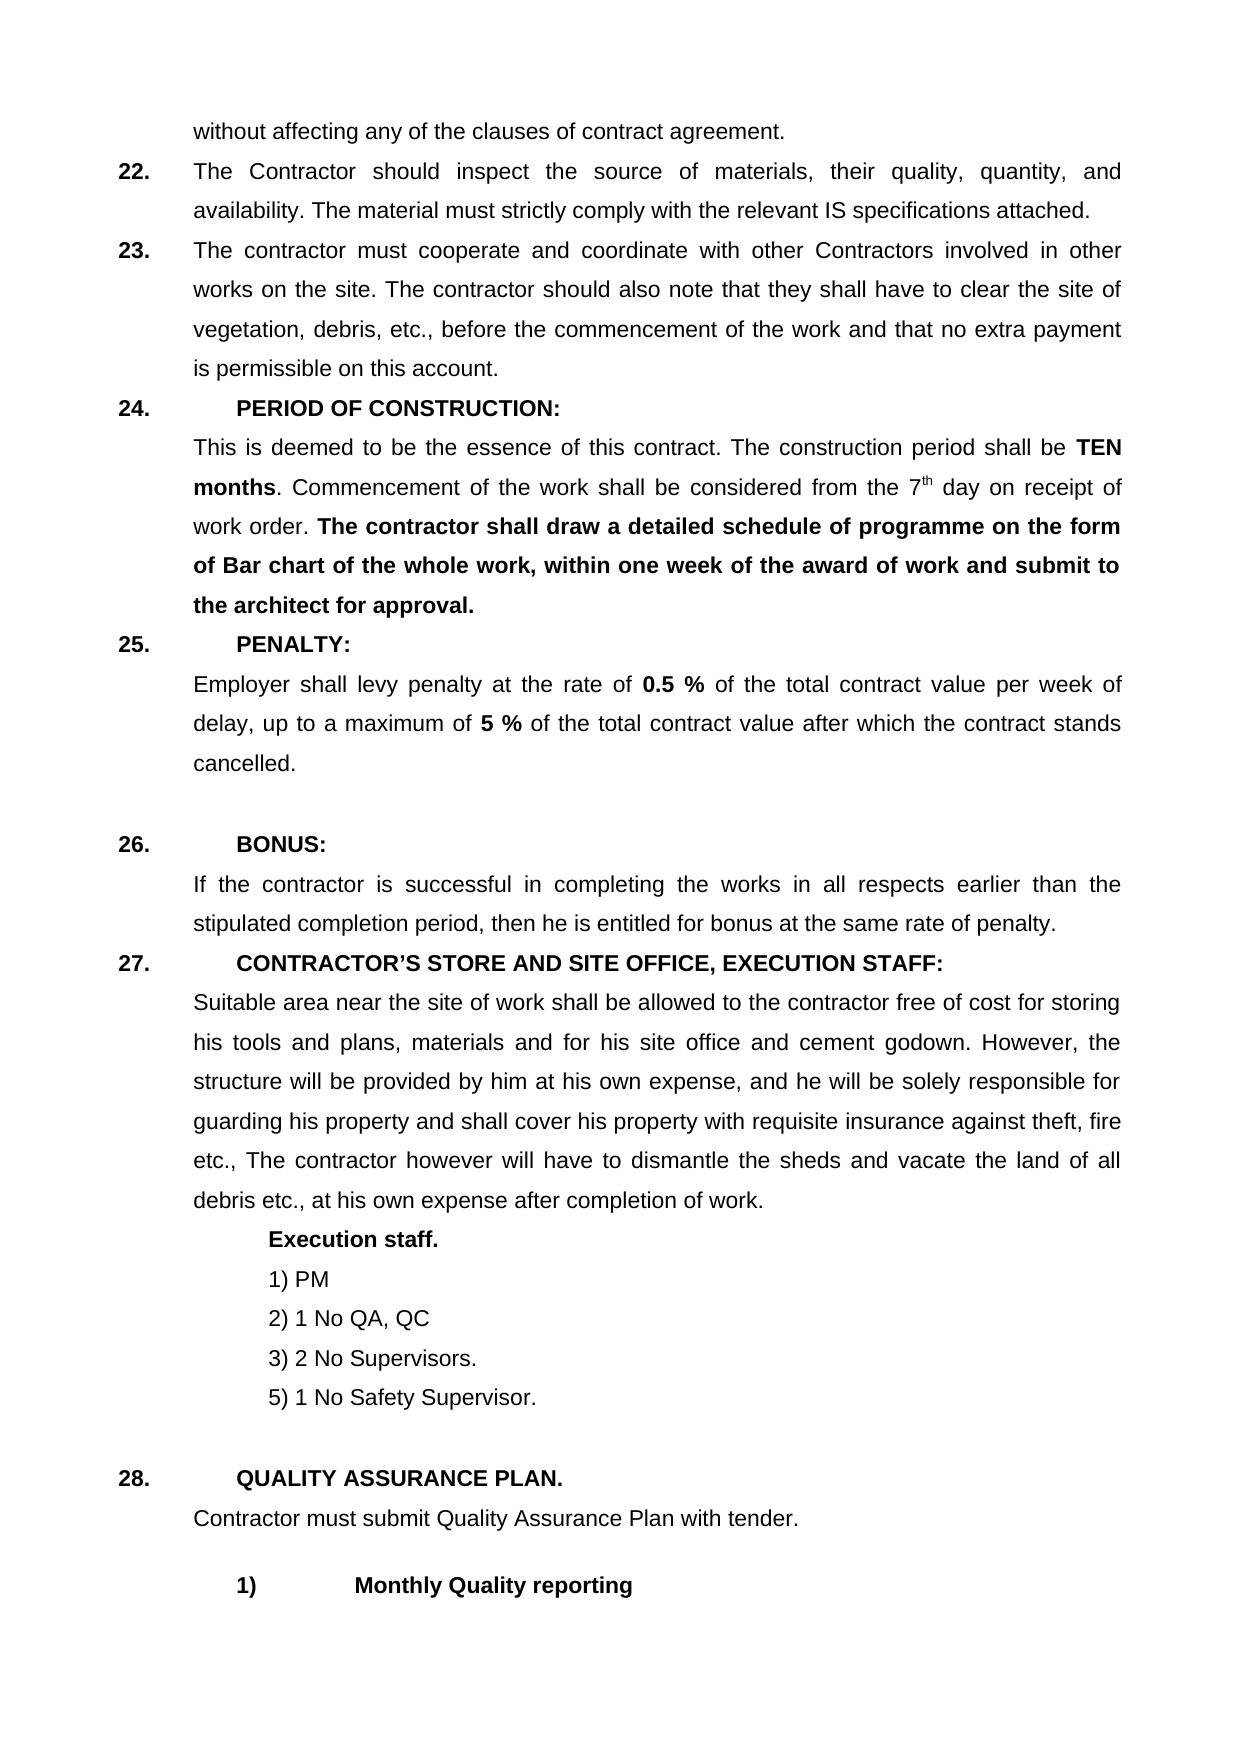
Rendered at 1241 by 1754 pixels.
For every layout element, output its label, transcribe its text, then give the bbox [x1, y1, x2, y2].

text 1) PM [193, 1266, 1122, 1292]
text 27. CONTRACTOR’S STORE AND SITE OFFICE, EXECUTION STAFF: [118, 950, 1122, 976]
text Employer shall levy penalty at the rate of 0.5 % of the total contract value per week of delay, up to a maximum of 5 % of the total contract value after which the contract stands cancelled. [193, 671, 1122, 776]
text 1) Monthly Quality reporting [118, 1572, 1122, 1599]
text 28. QUALITY ASSURANCE PLAN. [118, 1465, 1122, 1492]
text 23. The contractor must cooperate and coordinate with other Contractors involved in other works on the site. The contractor should also note that they shall have to clear the site of vegetation, debris, etc., before the commencement of the work and that no extra payment is permissible on this account. [118, 237, 1122, 381]
text 26. BONUS: [118, 831, 1122, 858]
text without affecting any of the clauses of contract agreement. [193, 118, 1122, 144]
text 22. The Contractor should inspect the source of materials, their quality, quantity, and availability. The material must strictly comply with the relevant IS specifications attached. [118, 158, 1122, 223]
text 24. PERIOD OF CONSTRUCTION: [118, 394, 1122, 421]
text Suitable area near the site of work shall be allowed to the contractor free of cost for storing his tools and plans, materials and for his site office and cement godown. However, the structure will be provided by him at his own expense, and he will be solely responsible for guarding his property and shall cover his property with requisite insurance against theft, fire etc., The contractor however will have to dismantle the sheds and vacate the land of all debris etc., at his own expense after completion of work. [193, 989, 1122, 1213]
text This is deemed to be the essence of this contract. The construction period shall be TEN months. Commencement of the work shall be considered from the 7th day on receipt of work order. The contractor shall draw a detailed schedule of programme on the form of Bar chart of the whole work, within one week of the award of work and submit to the architect for approval. [193, 434, 1122, 618]
text If the contractor is successful in completing the works in all respects earlier than the stipulated completion period, then he is entitled for bonus at the same rate of penalty. [193, 871, 1122, 937]
text Execution staff. [193, 1226, 1122, 1252]
text Contractor must submit Quality Assurance Plan with tender. [118, 1505, 1122, 1531]
text 2) 1 No QA, QC [193, 1305, 1122, 1331]
text 25. PENALTY: [118, 631, 1122, 658]
text 5) 1 No Safety Supervisor. [193, 1384, 1122, 1410]
text 3) 2 No Supervisors. [193, 1344, 1122, 1371]
